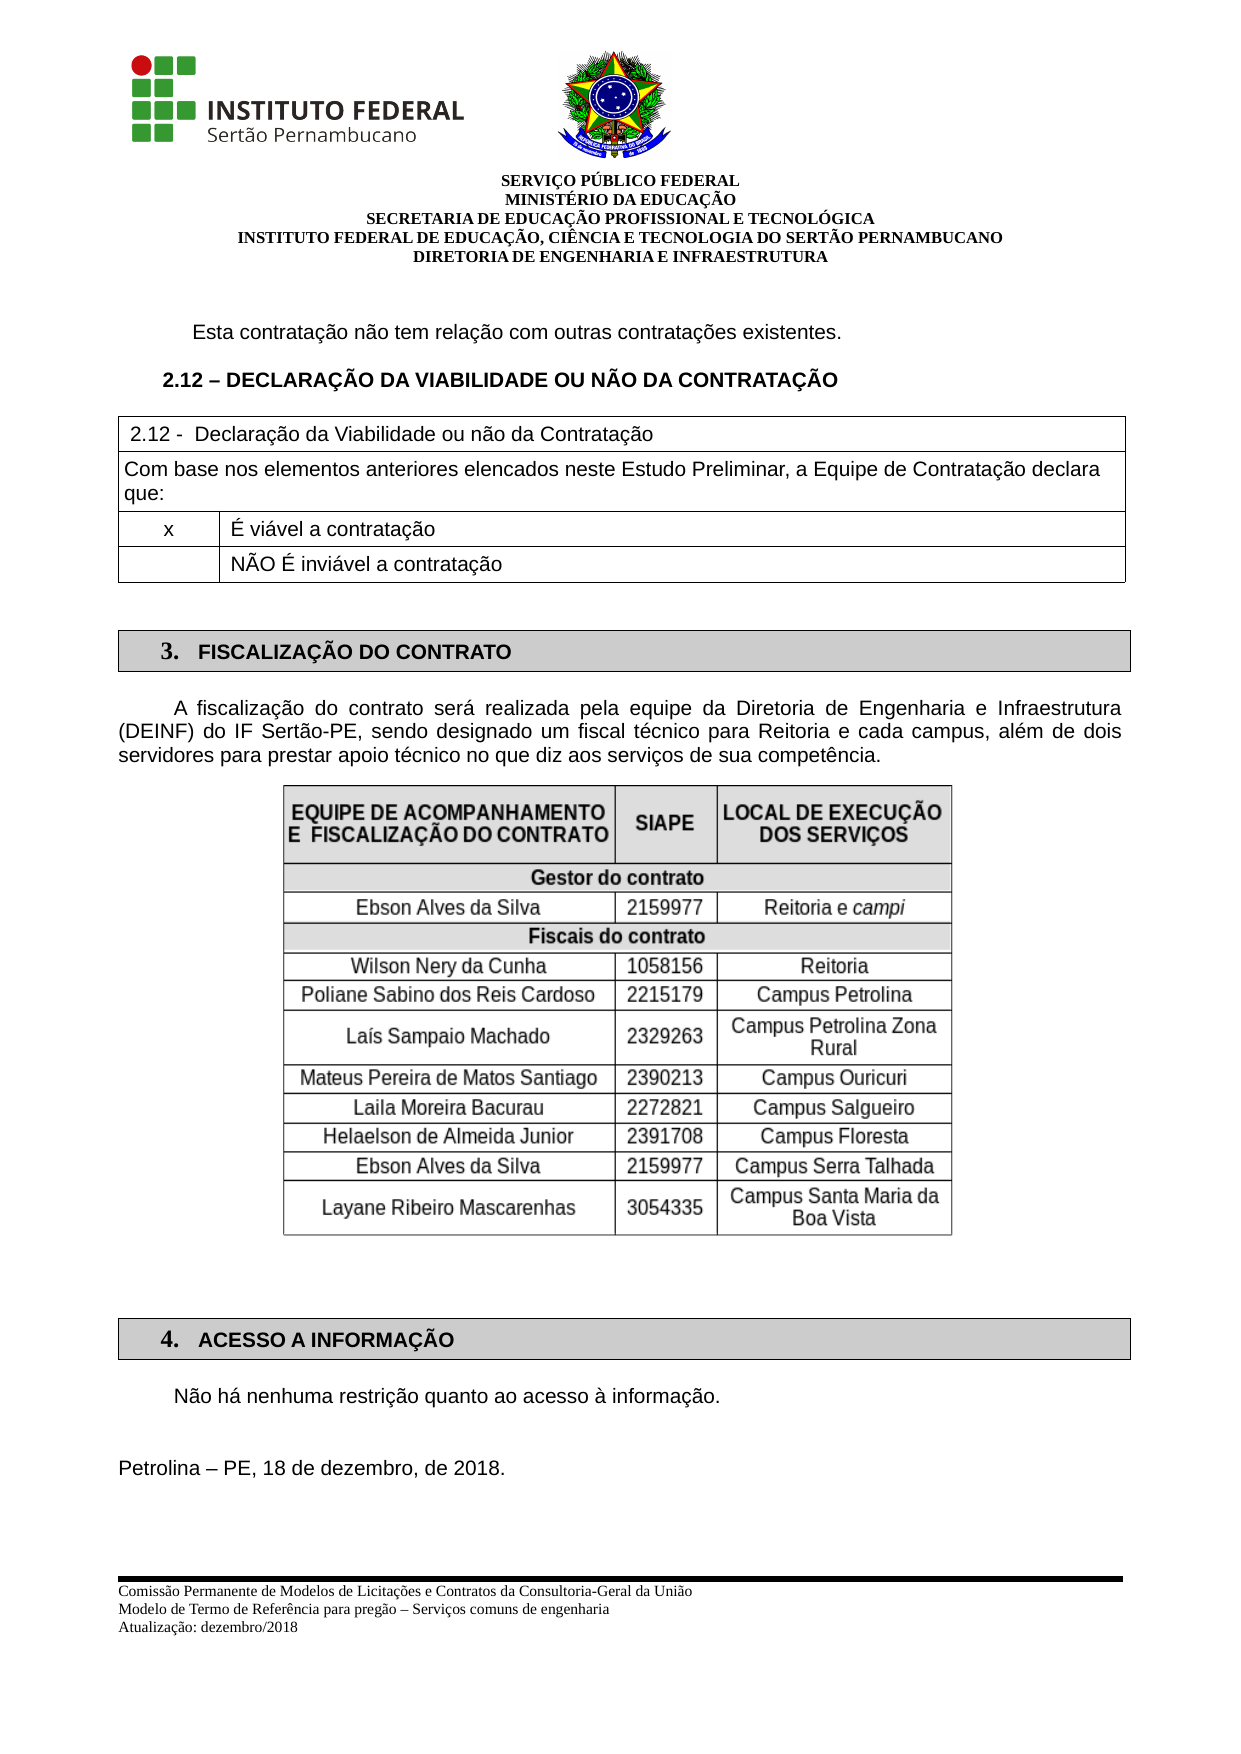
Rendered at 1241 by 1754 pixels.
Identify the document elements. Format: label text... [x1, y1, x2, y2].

text 2.12 – DECLARAÇÃO DA VIABILIDADE OU NÃO DA CONTRATAÇÃO [118, 368, 1123, 392]
table_cell Com base nos elementos anteriores elencados neste Estudo Preliminar, a Equipe de Contratação declara que: [119, 452, 1125, 511]
table_header 2.12 - Declaração da Viabilidade ou não da Contratação [119, 417, 1125, 451]
table_cell [119, 547, 219, 582]
text A fiscalização do contrato será realizada pela equipe da Diretoria de Engenharia e Infraestrutura (DEINF) do IF Sertão-PE, sendo designado um fiscal técnico para Reitoria e cada campus, além de dois servidores para prestar apoio técnico no que diz aos serviços de sua competência. [118, 695, 1123, 767]
table_cell É viável a contratação [220, 512, 1125, 546]
table_header ACESSO A INFORMAÇÃO [119, 1319, 1130, 1359]
text Petrolina – PE, 18 de dezembro, de 2018. [118, 1455, 1123, 1479]
text Não há nenhuma restrição quanto ao acesso à informação. [118, 1383, 1123, 1407]
table_cell NÃO É inviável a contratação [220, 547, 1125, 582]
picture [131, 55, 464, 142]
table_cell x [119, 512, 219, 546]
table_header FISCALIZAÇÃO DO CONTRATO [119, 631, 1130, 671]
text Esta contratação não tem relação com outras contratações existentes. [118, 320, 1123, 344]
